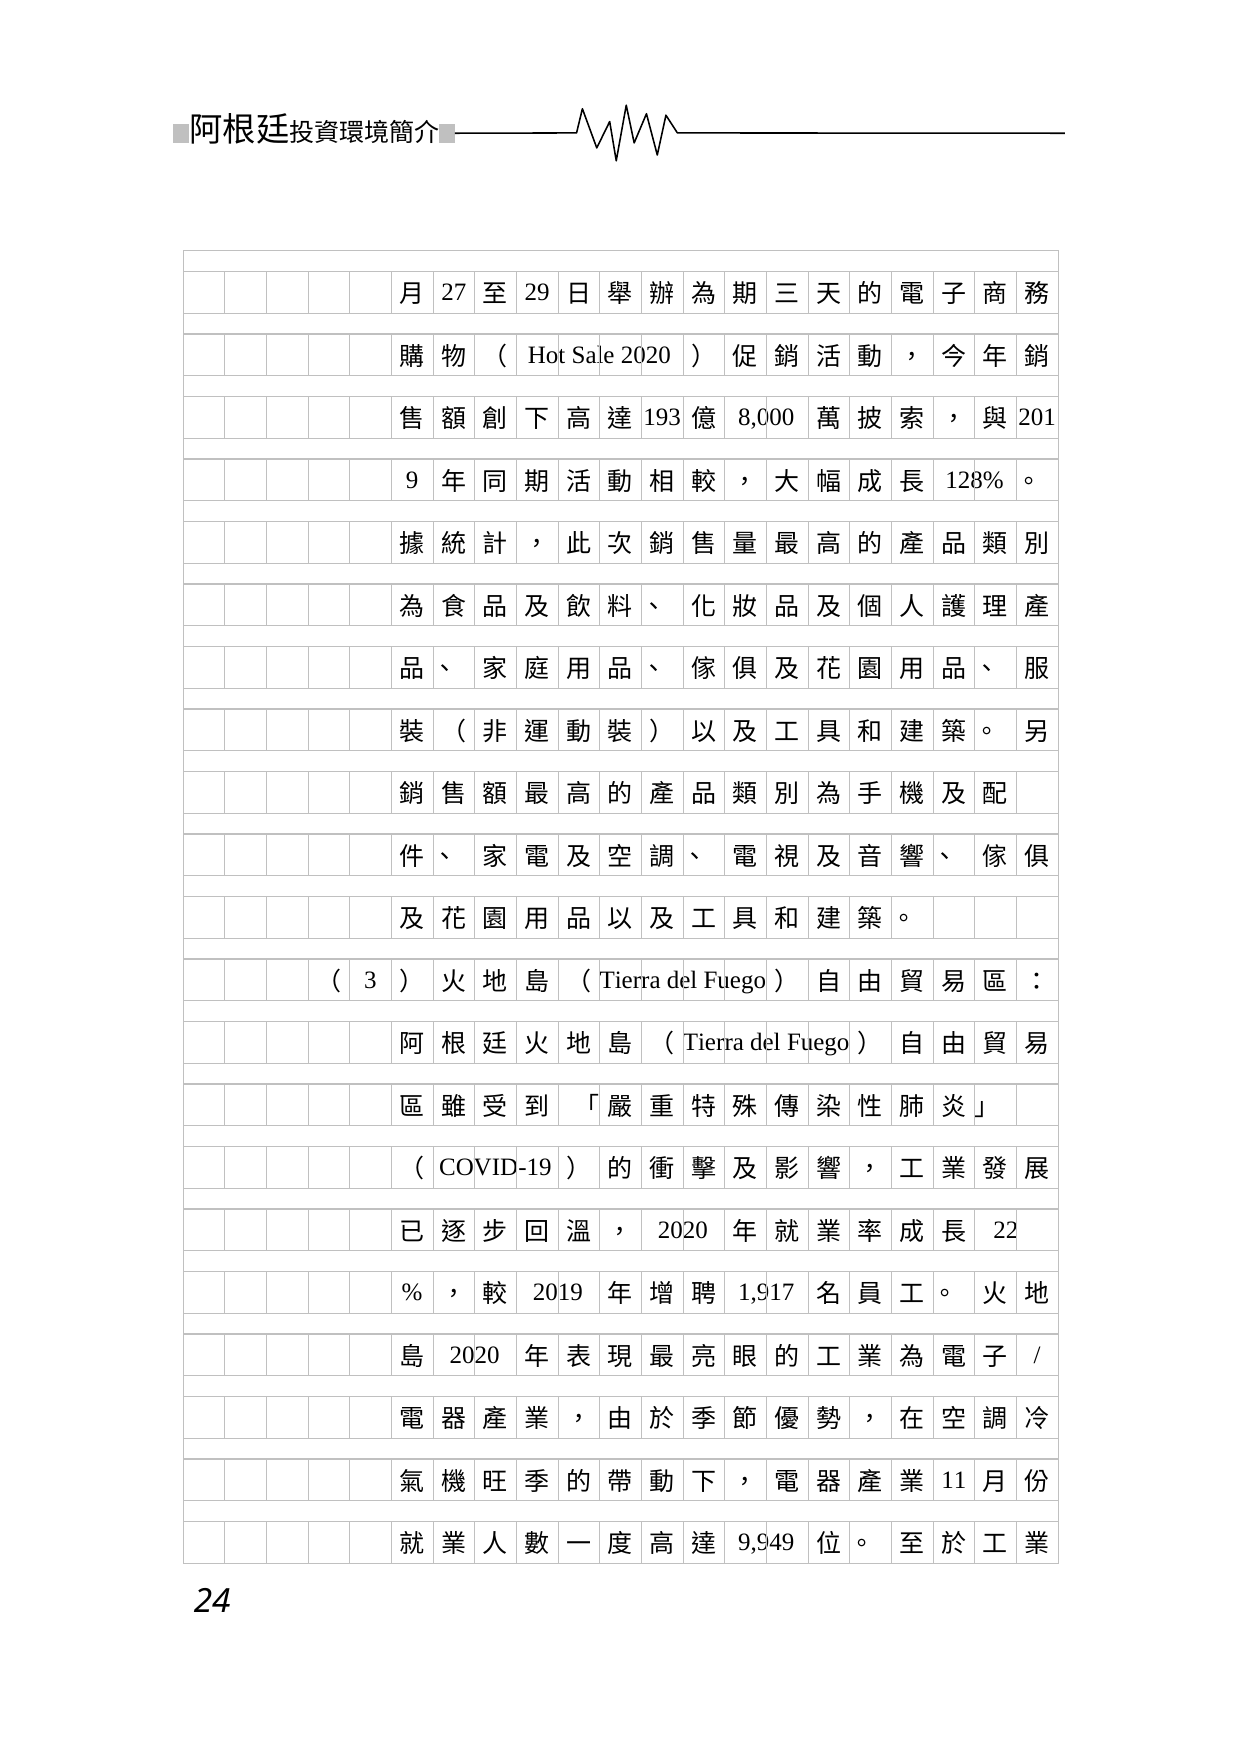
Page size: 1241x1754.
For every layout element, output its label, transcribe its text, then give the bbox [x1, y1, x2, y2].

text （3）火地島（Tierra del Fuego）自由貿易區：阿根廷火地島（Tierra del Fuego）自由貿易區雖受到「嚴重特殊傳染性肺炎」（COVID-19）的衝擊及影響，工業發展已逐步回溫，2020年就業率成長22%，較2019年增聘1,917名員工。火地島2020年表現最亮眼的工業為電子/電器產業，由於季節優勢，在空調冷氣機旺季的帶動下，電器產業11月份就業人數一度高達9,949位。至於工業產能，儘管受「嚴重特殊傳染性肺炎」（COVID-19）疫情影響，損失將近兩個月的產量，員工人數及工作時間上受到嚴格管制，2020年電視機及白色家電產品的產量仍呈現逆勢成長。 [306, 1314, 1058, 1333]
text （2）Hot Sale 2020：依據阿根廷電子商務協會（CACE）統計資料指出，2020年7月27至29日舉辦為期三天的電子商務購物（Hot Sale 2020）促銷活動，今年銷售額創下高達193億8,000萬披索，與2019年同期活動相較，大幅成長128%。據統計，此次銷售量最高的產品類別為食品及飲料、化妝品及個人護理產品、家庭用品、傢俱及花園用品、服裝（非運動裝）以及工具和建築。另銷售額最高的產品類別為手機及配件、家電及空調、電視及音響、傢俱及花園用品以及工具和建築。 [306, 689, 1058, 708]
text （2）Hot Sale 2020：依據阿根廷電子商務協會（CACE）統計資料指出，2020年7月27至29日舉辦為期三天的電子商務購物（Hot Sale 2020）促銷活動，今年銷售額創下高達193億8,000萬披索，與2019年同期活動相較，大幅成長128%。據統計，此次銷售量最高的產品類別為食品及飲料、化妝品及個人護理產品、家庭用品、傢俱及花園用品、服裝（非運動裝）以及工具和建築。另銷售額最高的產品類別為手機及配件、家電及空調、電視及音響、傢俱及花園用品以及工具和建築。 [306, 251, 1058, 271]
text （3）火地島（Tierra del Fuego）自由貿易區：阿根廷火地島（Tierra del Fuego）自由貿易區雖受到「嚴重特殊傳染性肺炎」（COVID-19）的衝擊及影響，工業發展已逐步回溫，2020年就業率成長22%，較2019年增聘1,917名員工。火地島2020年表現最亮眼的工業為電子/電器產業，由於季節優勢，在空調冷氣機旺季的帶動下，電器產業11月份就業人數一度高達9,949位。至於工業產能，儘管受「嚴重特殊傳染性肺炎」（COVID-19）疫情影響，損失將近兩個月的產量，員工人數及工作時間上受到嚴格管制，2020年電視機及白色家電產品的產量仍呈現逆勢成長。 [306, 939, 1058, 958]
text （3）火地島（Tierra del Fuego）自由貿易區：阿根廷火地島（Tierra del Fuego）自由貿易區雖受到「嚴重特殊傳染性肺炎」（COVID-19）的衝擊及影響，工業發展已逐步回溫，2020年就業率成長22%，較2019年增聘1,917名員工。火地島2020年表現最亮眼的工業為電子/電器產業，由於季節優勢，在空調冷氣機旺季的帶動下，電器產業11月份就業人數一度高達9,949位。至於工業產能，儘管受「嚴重特殊傳染性肺炎」（COVID-19）疫情影響，損失將近兩個月的產量，員工人數及工作時間上受到嚴格管制，2020年電視機及白色家電產品的產量仍呈現逆勢成長。 [306, 1439, 1058, 1458]
text （2）Hot Sale 2020：依據阿根廷電子商務協會（CACE）統計資料指出，2020年7月27至29日舉辦為期三天的電子商務購物（Hot Sale 2020）促銷活動，今年銷售額創下高達193億8,000萬披索，與2019年同期活動相較，大幅成長128%。據統計，此次銷售量最高的產品類別為食品及飲料、化妝品及個人護理產品、家庭用品、傢俱及花園用品、服裝（非運動裝）以及工具和建築。另銷售額最高的產品類別為手機及配件、家電及空調、電視及音響、傢俱及花園用品以及工具和建築。 [306, 751, 1058, 771]
text （2）Hot Sale 2020：依據阿根廷電子商務協會（CACE）統計資料指出，2020年7月27至29日舉辦為期三天的電子商務購物（Hot Sale 2020）促銷活動，今年銷售額創下高達193億8,000萬披索，與2019年同期活動相較，大幅成長128%。據統計，此次銷售量最高的產品類別為食品及飲料、化妝品及個人護理產品、家庭用品、傢俱及花園用品、服裝（非運動裝）以及工具和建築。另銷售額最高的產品類別為手機及配件、家電及空調、電視及音響、傢俱及花園用品以及工具和建築。 [306, 626, 1058, 646]
text （2）Hot Sale 2020：依據阿根廷電子商務協會（CACE）統計資料指出，2020年7月27至29日舉辦為期三天的電子商務購物（Hot Sale 2020）促銷活動，今年銷售額創下高達193億8,000萬披索，與2019年同期活動相較，大幅成長128%。據統計，此次銷售量最高的產品類別為食品及飲料、化妝品及個人護理產品、家庭用品、傢俱及花園用品、服裝（非運動裝）以及工具和建築。另銷售額最高的產品類別為手機及配件、家電及空調、電視及音響、傢俱及花園用品以及工具和建築。 [306, 314, 1058, 333]
text （2）Hot Sale 2020：依據阿根廷電子商務協會（CACE）統計資料指出，2020年7月27至29日舉辦為期三天的電子商務購物（Hot Sale 2020）促銷活動，今年銷售額創下高達193億8,000萬披索，與2019年同期活動相較，大幅成長128%。據統計，此次銷售量最高的產品類別為食品及飲料、化妝品及個人護理產品、家庭用品、傢俱及花園用品、服裝（非運動裝）以及工具和建築。另銷售額最高的產品類別為手機及配件、家電及空調、電視及音響、傢俱及花園用品以及工具和建築。 [306, 439, 1058, 458]
text （3）火地島（Tierra del Fuego）自由貿易區：阿根廷火地島（Tierra del Fuego）自由貿易區雖受到「嚴重特殊傳染性肺炎」（COVID-19）的衝擊及影響，工業發展已逐步回溫，2020年就業率成長22%，較2019年增聘1,917名員工。火地島2020年表現最亮眼的工業為電子/電器產業，由於季節優勢，在空調冷氣機旺季的帶動下，電器產業11月份就業人數一度高達9,949位。至於工業產能，儘管受「嚴重特殊傳染性肺炎」（COVID-19）疫情影響，損失將近兩個月的產量，員工人數及工作時間上受到嚴格管制，2020年電視機及白色家電產品的產量仍呈現逆勢成長。 [306, 1251, 1058, 1271]
text （3）火地島（Tierra del Fuego）自由貿易區：阿根廷火地島（Tierra del Fuego）自由貿易區雖受到「嚴重特殊傳染性肺炎」（COVID-19）的衝擊及影響，工業發展已逐步回溫，2020年就業率成長22%，較2019年增聘1,917名員工。火地島2020年表現最亮眼的工業為電子/電器產業，由於季節優勢，在空調冷氣機旺季的帶動下，電器產業11月份就業人數一度高達9,949位。至於工業產能，儘管受「嚴重特殊傳染性肺炎」（COVID-19）疫情影響，損失將近兩個月的產量，員工人數及工作時間上受到嚴格管制，2020年電視機及白色家電產品的產量仍呈現逆勢成長。 [306, 1064, 1058, 1083]
text （3）火地島（Tierra del Fuego）自由貿易區：阿根廷火地島（Tierra del Fuego）自由貿易區雖受到「嚴重特殊傳染性肺炎」（COVID-19）的衝擊及影響，工業發展已逐步回溫，2020年就業率成長22%，較2019年增聘1,917名員工。火地島2020年表現最亮眼的工業為電子/電器產業，由於季節優勢，在空調冷氣機旺季的帶動下，電器產業11月份就業人數一度高達9,949位。至於工業產能，儘管受「嚴重特殊傳染性肺炎」（COVID-19）疫情影響，損失將近兩個月的產量，員工人數及工作時間上受到嚴格管制，2020年電視機及白色家電產品的產量仍呈現逆勢成長。 [306, 1376, 1058, 1396]
text （3）火地島（Tierra del Fuego）自由貿易區：阿根廷火地島（Tierra del Fuego）自由貿易區雖受到「嚴重特殊傳染性肺炎」（COVID-19）的衝擊及影響，工業發展已逐步回溫，2020年就業率成長22%，較2019年增聘1,917名員工。火地島2020年表現最亮眼的工業為電子/電器產業，由於季節優勢，在空調冷氣機旺季的帶動下，電器產業11月份就業人數一度高達9,949位。至於工業產能，儘管受「嚴重特殊傳染性肺炎」（COVID-19）疫情影響，損失將近兩個月的產量，員工人數及工作時間上受到嚴格管制，2020年電視機及白色家電產品的產量仍呈現逆勢成長。 [306, 1501, 1058, 1521]
text （3）火地島（Tierra del Fuego）自由貿易區：阿根廷火地島（Tierra del Fuego）自由貿易區雖受到「嚴重特殊傳染性肺炎」（COVID-19）的衝擊及影響，工業發展已逐步回溫，2020年就業率成長22%，較2019年增聘1,917名員工。火地島2020年表現最亮眼的工業為電子/電器產業，由於季節優勢，在空調冷氣機旺季的帶動下，電器產業11月份就業人數一度高達9,949位。至於工業產能，儘管受「嚴重特殊傳染性肺炎」（COVID-19）疫情影響，損失將近兩個月的產量，員工人數及工作時間上受到嚴格管制，2020年電視機及白色家電產品的產量仍呈現逆勢成長。 [306, 1001, 1058, 1021]
text （2）Hot Sale 2020：依據阿根廷電子商務協會（CACE）統計資料指出，2020年7月27至29日舉辦為期三天的電子商務購物（Hot Sale 2020）促銷活動，今年銷售額創下高達193億8,000萬披索，與2019年同期活動相較，大幅成長128%。據統計，此次銷售量最高的產品類別為食品及飲料、化妝品及個人護理產品、家庭用品、傢俱及花園用品、服裝（非運動裝）以及工具和建築。另銷售額最高的產品類別為手機及配件、家電及空調、電視及音響、傢俱及花園用品以及工具和建築。 [306, 501, 1058, 521]
text （2）Hot Sale 2020：依據阿根廷電子商務協會（CACE）統計資料指出，2020年7月27至29日舉辦為期三天的電子商務購物（Hot Sale 2020）促銷活動，今年銷售額創下高達193億8,000萬披索，與2019年同期活動相較，大幅成長128%。據統計，此次銷售量最高的產品類別為食品及飲料、化妝品及個人護理產品、家庭用品、傢俱及花園用品、服裝（非運動裝）以及工具和建築。另銷售額最高的產品類別為手機及配件、家電及空調、電視及音響、傢俱及花園用品以及工具和建築。 [306, 814, 1058, 833]
text （2）Hot Sale 2020：依據阿根廷電子商務協會（CACE）統計資料指出，2020年7月27至29日舉辦為期三天的電子商務購物（Hot Sale 2020）促銷活動，今年銷售額創下高達193億8,000萬披索，與2019年同期活動相較，大幅成長128%。據統計，此次銷售量最高的產品類別為食品及飲料、化妝品及個人護理產品、家庭用品、傢俱及花園用品、服裝（非運動裝）以及工具和建築。另銷售額最高的產品類別為手機及配件、家電及空調、電視及音響、傢俱及花園用品以及工具和建築。 [306, 876, 1058, 896]
text （2）Hot Sale 2020：依據阿根廷電子商務協會（CACE）統計資料指出，2020年7月27至29日舉辦為期三天的電子商務購物（Hot Sale 2020）促銷活動，今年銷售額創下高達193億8,000萬披索，與2019年同期活動相較，大幅成長128%。據統計，此次銷售量最高的產品類別為食品及飲料、化妝品及個人護理產品、家庭用品、傢俱及花園用品、服裝（非運動裝）以及工具和建築。另銷售額最高的產品類別為手機及配件、家電及空調、電視及音響、傢俱及花園用品以及工具和建築。 [306, 376, 1058, 396]
text （3）火地島（Tierra del Fuego）自由貿易區：阿根廷火地島（Tierra del Fuego）自由貿易區雖受到「嚴重特殊傳染性肺炎」（COVID-19）的衝擊及影響，工業發展已逐步回溫，2020年就業率成長22%，較2019年增聘1,917名員工。火地島2020年表現最亮眼的工業為電子/電器產業，由於季節優勢，在空調冷氣機旺季的帶動下，電器產業11月份就業人數一度高達9,949位。至於工業產能，儘管受「嚴重特殊傳染性肺炎」（COVID-19）疫情影響，損失將近兩個月的產量，員工人數及工作時間上受到嚴格管制，2020年電視機及白色家電產品的產量仍呈現逆勢成長。 [306, 1189, 1058, 1208]
text （2）Hot Sale 2020：依據阿根廷電子商務協會（CACE）統計資料指出，2020年7月27至29日舉辦為期三天的電子商務購物（Hot Sale 2020）促銷活動，今年銷售額創下高達193億8,000萬披索，與2019年同期活動相較，大幅成長128%。據統計，此次銷售量最高的產品類別為食品及飲料、化妝品及個人護理產品、家庭用品、傢俱及花園用品、服裝（非運動裝）以及工具和建築。另銷售額最高的產品類別為手機及配件、家電及空調、電視及音響、傢俱及花園用品以及工具和建築。 [306, 564, 1058, 583]
text （3）火地島（Tierra del Fuego）自由貿易區：阿根廷火地島（Tierra del Fuego）自由貿易區雖受到「嚴重特殊傳染性肺炎」（COVID-19）的衝擊及影響，工業發展已逐步回溫，2020年就業率成長22%，較2019年增聘1,917名員工。火地島2020年表現最亮眼的工業為電子/電器產業，由於季節優勢，在空調冷氣機旺季的帶動下，電器產業11月份就業人數一度高達9,949位。至於工業產能，儘管受「嚴重特殊傳染性肺炎」（COVID-19）疫情影響，損失將近兩個月的產量，員工人數及工作時間上受到嚴格管制，2020年電視機及白色家電產品的產量仍呈現逆勢成長。 [306, 1126, 1058, 1146]
